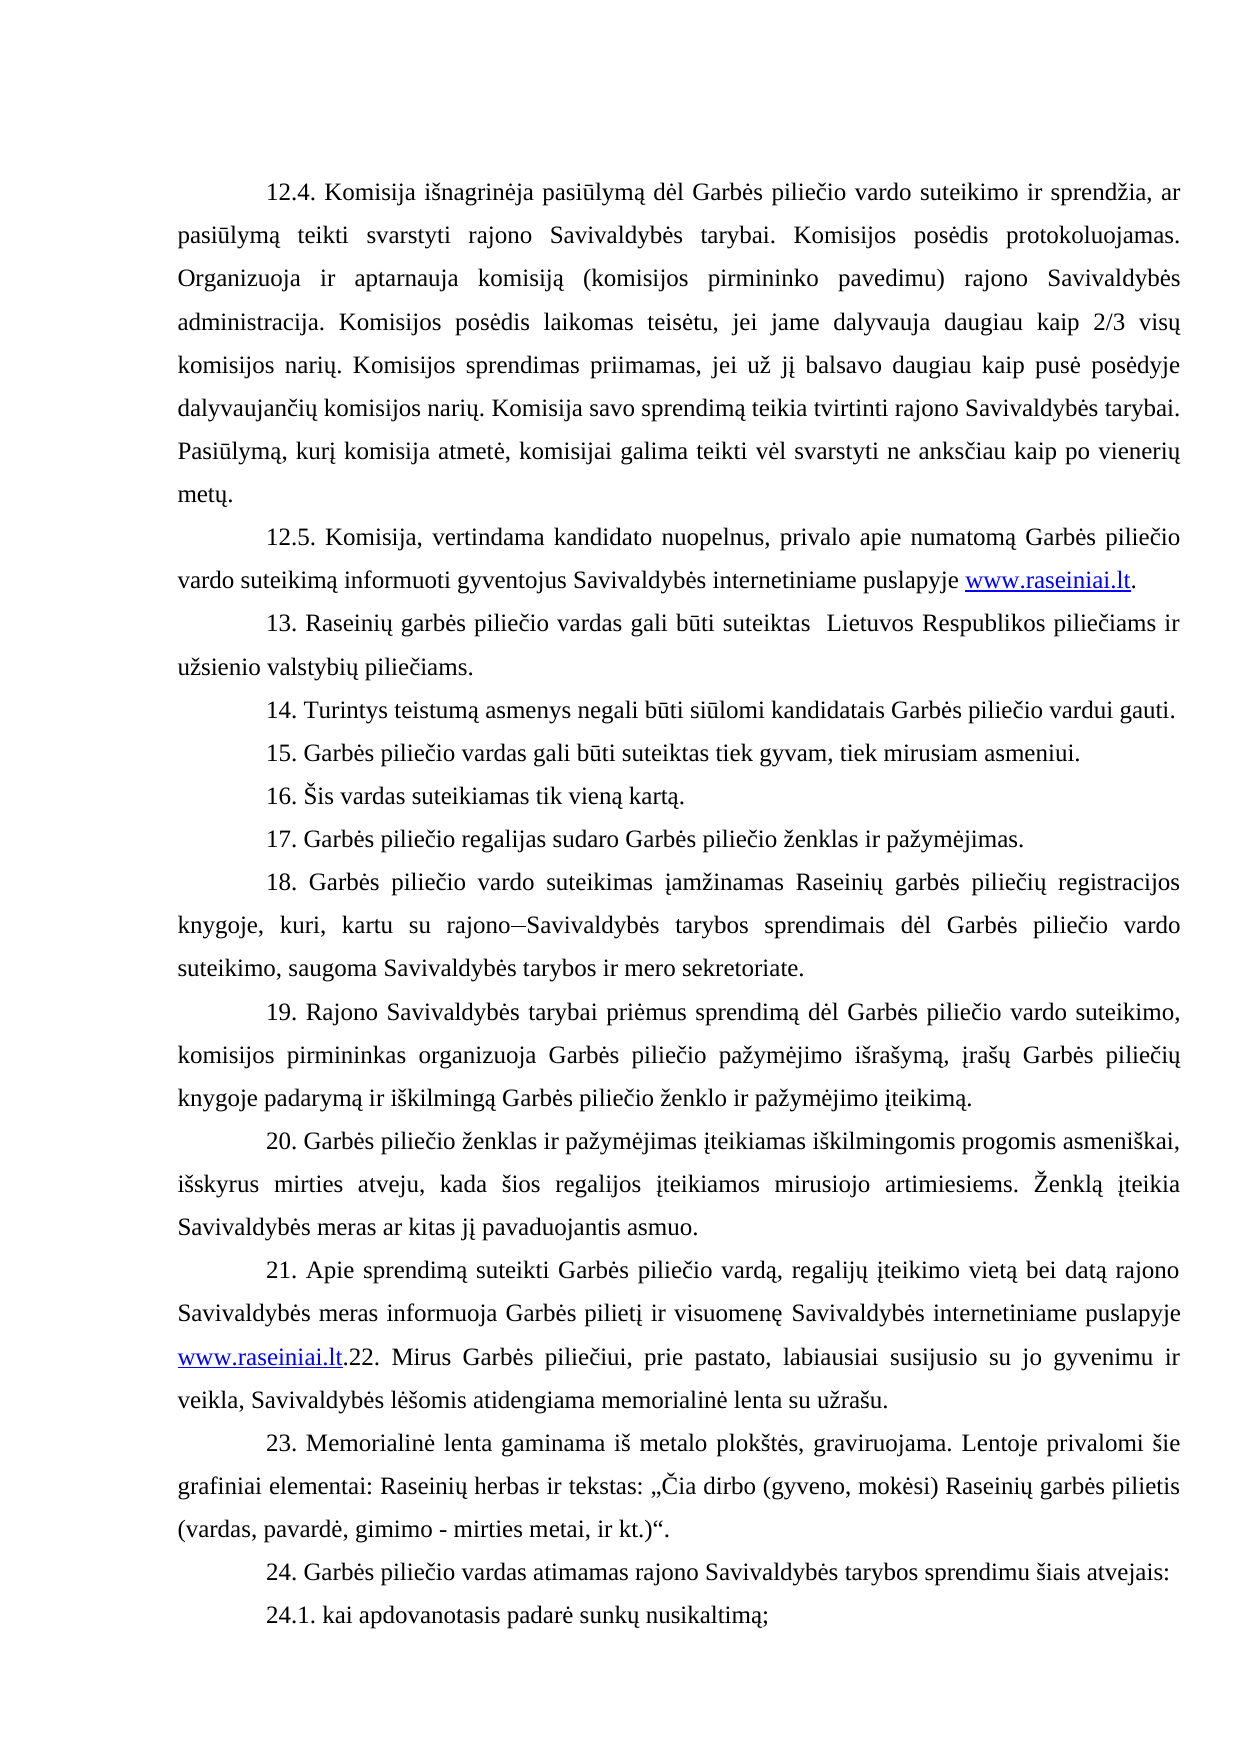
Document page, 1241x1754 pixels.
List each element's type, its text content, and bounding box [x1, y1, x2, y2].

text 24.1. kai apdovanotasis padarė sunkų nusikaltimą; [177, 1600, 1181, 1629]
text 23. Memorialinė lenta gaminama iš metalo plokštės, graviruojama. Lentoje privalomi šie grafiniai elementai: Raseinių herbas ir tekstas: „Čia dirbo (gyveno, mokėsi) Raseinių garbės pilietis (vardas, pavardė, gimimo - mirties metai, ir kt.)“. [177, 1428, 1181, 1543]
text 12.4. Komisija išnagrinėja pasiūlymą dėl Garbės piliečio vardo suteikimo ir sprendžia, ar pasiūlymą teikti svarstyti rajono Savivaldybės tarybai. Komisijos posėdis protokoluojamas. Organizuoja ir aptarnauja komisiją (komisijos pirmininko pavedimu) rajono Savivaldybės administracija. Komisijos posėdis laikomas teisėtu, jei jame dalyvauja daugiau kaip 2/3 visų komisijos narių. Komisijos sprendimas priimamas, jei už jį balsavo daugiau kaip pusė posėdyje dalyvaujančių komisijos narių. Komisija savo sprendimą teikia tvirtinti rajono Savivaldybės tarybai. Pasiūlymą, kurį komisija atmetė, komisijai galima teikti vėl svarstyti ne anksčiau kaip po vienerių metų. [177, 177, 1181, 508]
text 16. Šis vardas suteikiamas tik vieną kartą. [177, 781, 1181, 810]
text 13. Raseinių garbės piliečio vardas gali būti suteiktas Lietuvos Respublikos piliečiams ir užsienio valstybių piliečiams. [177, 608, 1181, 680]
text 19. Rajono Savivaldybės tarybai priėmus sprendimą dėl Garbės piliečio vardo suteikimo, komisijos pirmininkas organizuoja Garbės piliečio pažymėjimo išrašymą, įrašų Garbės piliečių knygoje padarymą ir iškilmingą Garbės piliečio ženklo ir pažymėjimo įteikimą. [177, 997, 1181, 1112]
text 14. Turintys teistumą asmenys negali būti siūlomi kandidatais Garbės piliečio vardui gauti. [177, 695, 1181, 723]
text 20. Garbės piliečio ženklas ir pažymėjimas įteikiamas iškilmingomis progomis asmeniškai, išskyrus mirties atveju, kada šios regalijos įteikiamos mirusiojo artimiesiems. Ženklą įteikia Savivaldybės meras ar kitas jį pavaduojantis asmuo. [177, 1126, 1181, 1241]
text 24. Garbės piliečio vardas atimamas rajono Savivaldybės tarybos sprendimu šiais atvejais: [177, 1557, 1181, 1586]
text 18. Garbės piliečio vardo suteikimas įamžinamas Raseinių garbės piliečių registracijos knygoje, kuri, kartu su rajono Savivaldybės tarybos sprendimais dėl Garbės piliečio vardo suteikimo, saugoma Savivaldybės tarybos ir mero sekretoriate. [177, 867, 1181, 982]
text 17. Garbės piliečio regalijas sudaro Garbės piliečio ženklas ir pažymėjimas. [177, 824, 1181, 853]
text 21. Apie sprendimą suteikti Garbės piliečio vardą, regalijų įteikimo vietą bei datą rajono Savivaldybės meras informuoja Garbės pilietį ir visuomenę Savivaldybės internetiniame puslapyje www.raseiniai.lt. 22. Mirus Garbės piliečiui, prie pastato, labiausiai susijusio su jo gyvenimu ir veikla, Savivaldybės lėšomis atidengiama memorialinė lenta su užrašu. [177, 1255, 1181, 1413]
text 15. Garbės piliečio vardas gali būti suteiktas tiek gyvam, tiek mirusiam asmeniui. [177, 738, 1181, 767]
text 12.5. Komisija, vertindama kandidato nuopelnus, privalo apie numatomą Garbės piliečio vardo suteikimą informuoti gyventojus Savivaldybės internetiniame puslapyje www.raseiniai.lt. [177, 522, 1181, 594]
